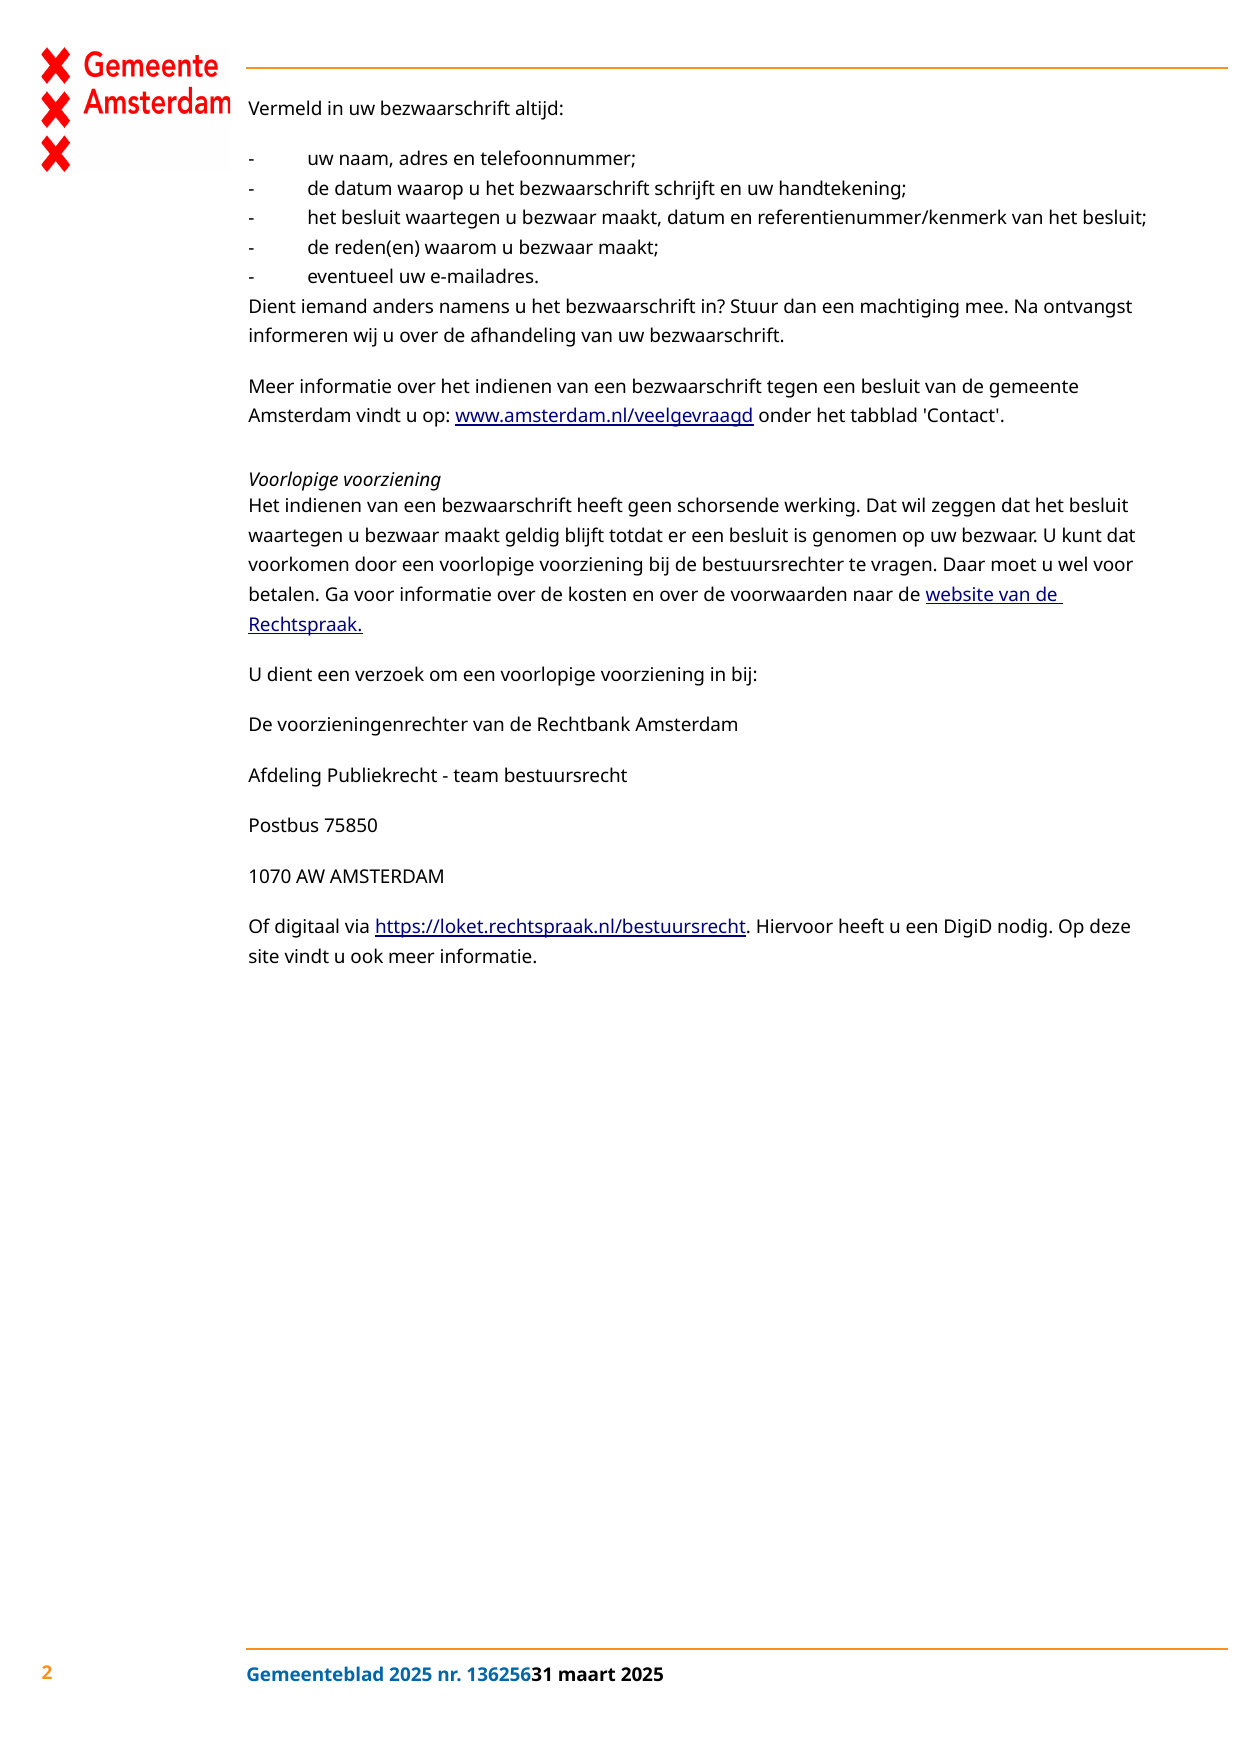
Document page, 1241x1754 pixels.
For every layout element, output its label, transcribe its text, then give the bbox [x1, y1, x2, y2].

list eventueel uw e-mailadres. [248, 263, 1152, 289]
text Of digitaal via https://loket.rechtspraak.nl/bestuursrecht. Hiervoor heeft u een DigiD nodig. Op deze site vindt u ook meer informatie. [248, 913, 1152, 968]
list het besluit waartegen u bezwaar maakt, datum en referentienummer/kenmerk van het besluit; [248, 204, 1152, 230]
text Voorlopige voorziening [248, 467, 1152, 492]
text Het indienen van een bezwaarschrift heeft geen schorsende werking. Dat wil zeggen dat het besluit waartegen u bezwaar maakt geldig blijft totdat er een besluit is genomen op uw bezwaar. U kunt dat voorkomen door een voorlopige voorziening bij de bestuursrechter te vragen. Daar moet u wel voor betalen. Ga voor informatie over de kosten en over de voorwaarden naar de website van de Rechtspraak. [248, 492, 1152, 636]
text U dient een verzoek om een voorlopige voorziening in bij: [248, 661, 1152, 687]
list de reden(en) waarom u bezwaar maakt; [248, 234, 1152, 260]
text 1070 AW AMSTERDAM [248, 863, 1152, 888]
text Meer informatie over het indienen van een bezwaarschrift tegen een besluit van de gemeente Amsterdam vindt u op: www.amsterdam.nl/veelgevraagd onder het tabblad 'Contact'. [248, 373, 1152, 428]
text Dient iemand anders namens u het bezwaarschrift in? Stuur dan een machtiging mee. Na ontvangst informeren wij u over de afhandeling van uw bezwaarschrift. [248, 293, 1152, 348]
text Vermeld in uw bezwaarschrift altijd: [248, 95, 1152, 121]
list de datum waarop u het bezwaarschrift schrijft en uw handtekening; [248, 175, 1152, 201]
text Postbus 75850 [248, 812, 1152, 838]
text Afdeling Publiekrecht - team bestuursrecht [248, 762, 1152, 788]
list uw naam, adres en telefoonnummer; [248, 145, 1152, 171]
text De voorzieningenrechter van de Rechtbank Amsterdam [248, 712, 1152, 737]
picture [41, 47, 231, 172]
